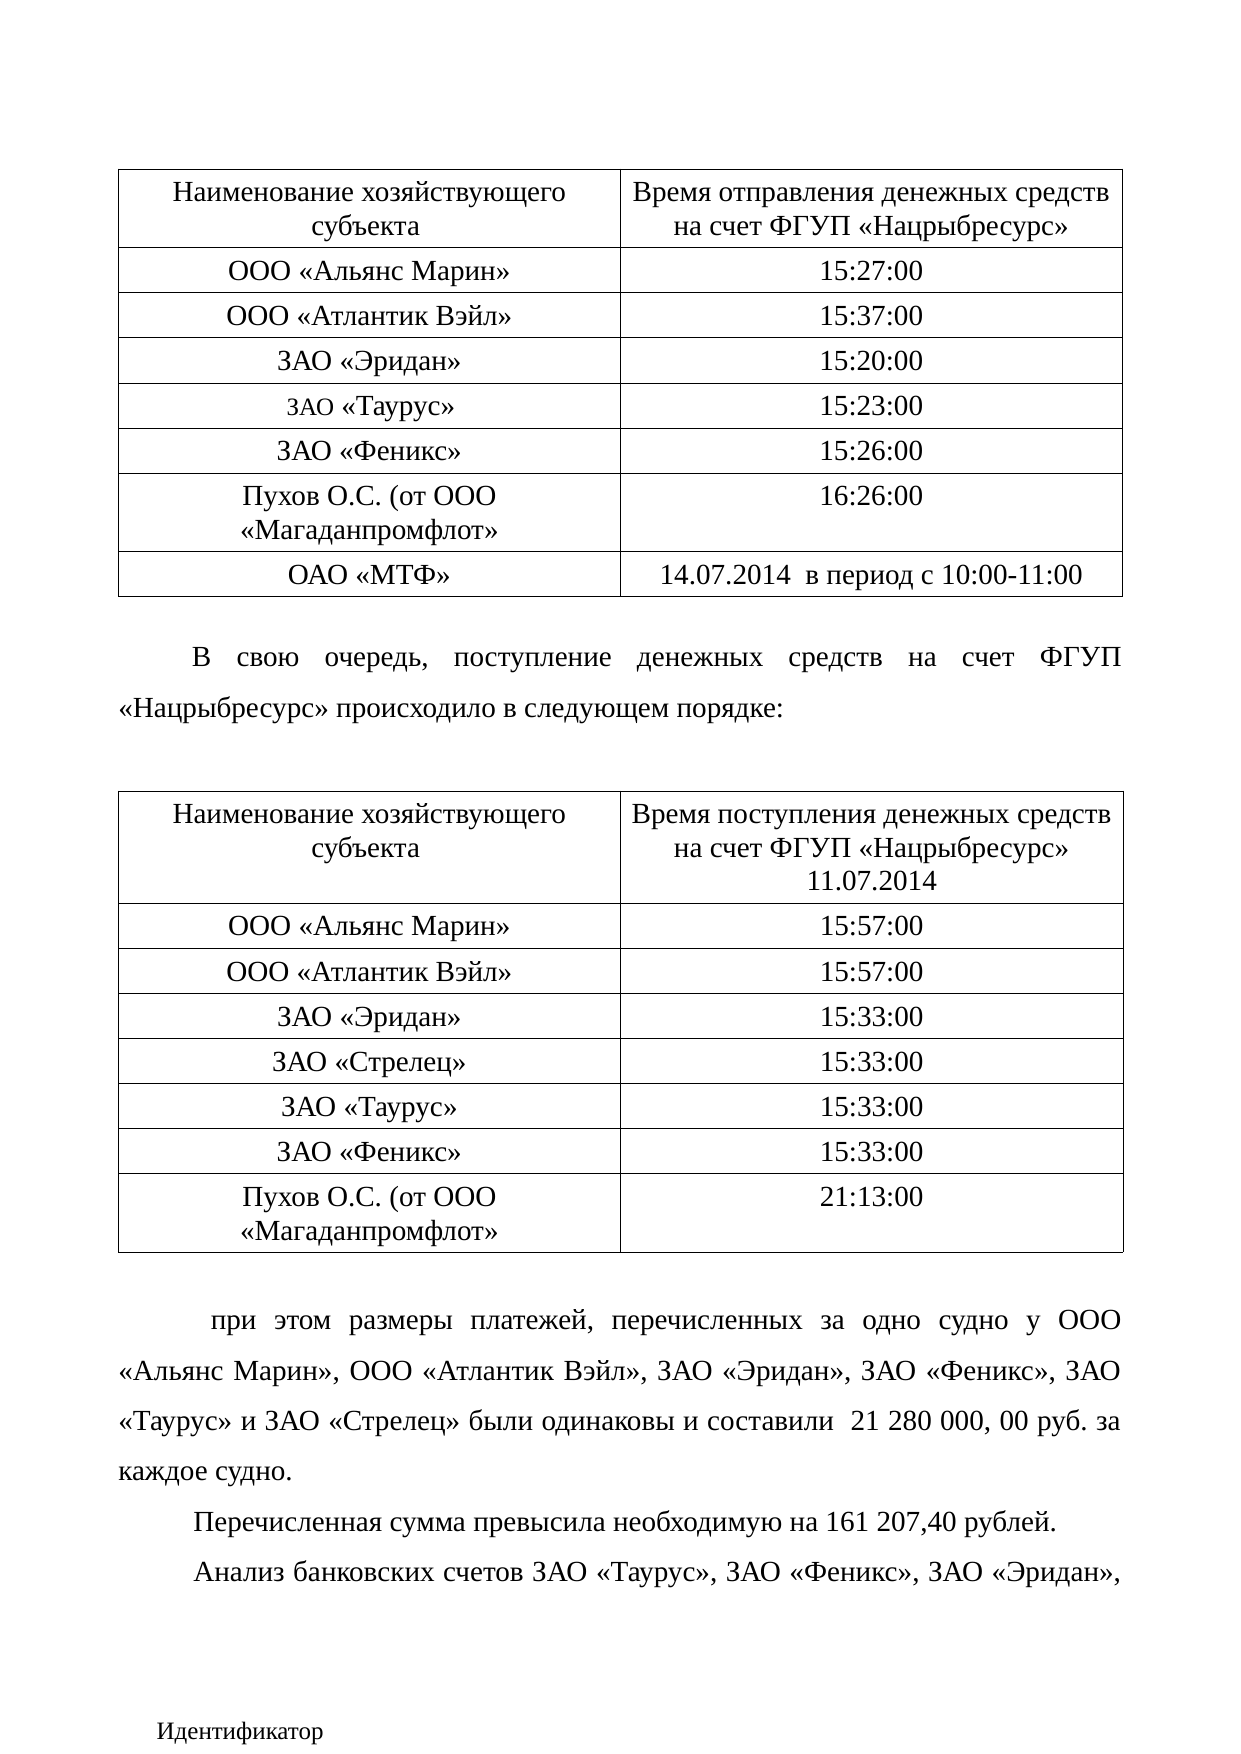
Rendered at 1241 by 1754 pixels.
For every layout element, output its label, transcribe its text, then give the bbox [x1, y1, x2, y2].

table_cell ЗАО «Таурус» [119, 384, 620, 427]
table_cell 15:26:00 [621, 429, 1122, 473]
table_header Наименование хозяйствующего субъекта [119, 170, 620, 247]
table_header Время поступления денежных средств на счет ФГУП «Нацрыбресурс» 11.07.2014 [621, 792, 1123, 903]
table_cell 15:33:00 [621, 1084, 1123, 1128]
text при этом размеры платежей, перечисленных за одно судно у ООО «Альянс Марин», ООО «Атлантик Вэйл», ЗАО «Эридан», ЗАО «Феникс», ЗАО «Таурус» и ЗАО «Стрелец» были одинаковы и составили 21 280 000, 00 руб. за каждое судно. [118, 1302, 1122, 1487]
text Перечисленная сумма превысила необходимую на 161 207,40 рублей. [118, 1504, 1122, 1537]
table_cell ЗАО «Эридан» [119, 994, 620, 1038]
table_cell ЗАО «Феникс» [119, 429, 620, 473]
table_cell 15:20:00 [621, 338, 1122, 382]
table_cell ООО «Атлантик Вэйл» [119, 293, 620, 337]
table_cell Пухов О.С. (от ООО «Магаданпромфлот» [119, 1174, 620, 1252]
text Анализ банковских счетов ЗАО «Таурус», ЗАО «Феникс», ЗАО «Эридан», [118, 1554, 1122, 1587]
table_cell 16:26:00 [621, 474, 1122, 551]
table_cell 15:23:00 [621, 384, 1122, 427]
table_cell 15:33:00 [621, 1039, 1123, 1083]
text В свою очередь, поступление денежных средств на счет ФГУП «Нацрыбресурс» происходило в следующем порядке: [118, 639, 1122, 723]
table_cell ОАО «МТФ» [119, 552, 620, 596]
table_cell 15:57:00 [621, 949, 1123, 993]
table_cell ЗАО «Таурус» [119, 1084, 620, 1128]
table_header Наименование хозяйствующего субъекта [119, 792, 620, 903]
table_cell 15:33:00 [621, 1129, 1123, 1173]
table_cell 15:33:00 [621, 994, 1123, 1038]
table_cell ЗАО «Эридан» [119, 338, 620, 382]
table_cell 15:57:00 [621, 904, 1123, 948]
table_cell 21:13:00 [621, 1174, 1123, 1252]
table_cell ООО «Альянс Марин» [119, 904, 620, 948]
table_cell ЗАО «Стрелец» [119, 1039, 620, 1083]
table_cell 15:37:00 [621, 293, 1122, 337]
table_cell ЗАО «Феникс» [119, 1129, 620, 1173]
table_cell ООО «Альянс Марин» [119, 248, 620, 292]
table_cell 15:27:00 [621, 248, 1122, 292]
table_cell 14.07.2014 в период с 10:00-11:00 [621, 552, 1122, 596]
table_cell ООО «Атлантик Вэйл» [119, 949, 620, 993]
table_cell Пухов О.С. (от ООО «Магаданпромфлот» [119, 474, 620, 551]
table_header Время отправления денежных средств на счет ФГУП «Нацрыбресурс» [621, 170, 1122, 247]
